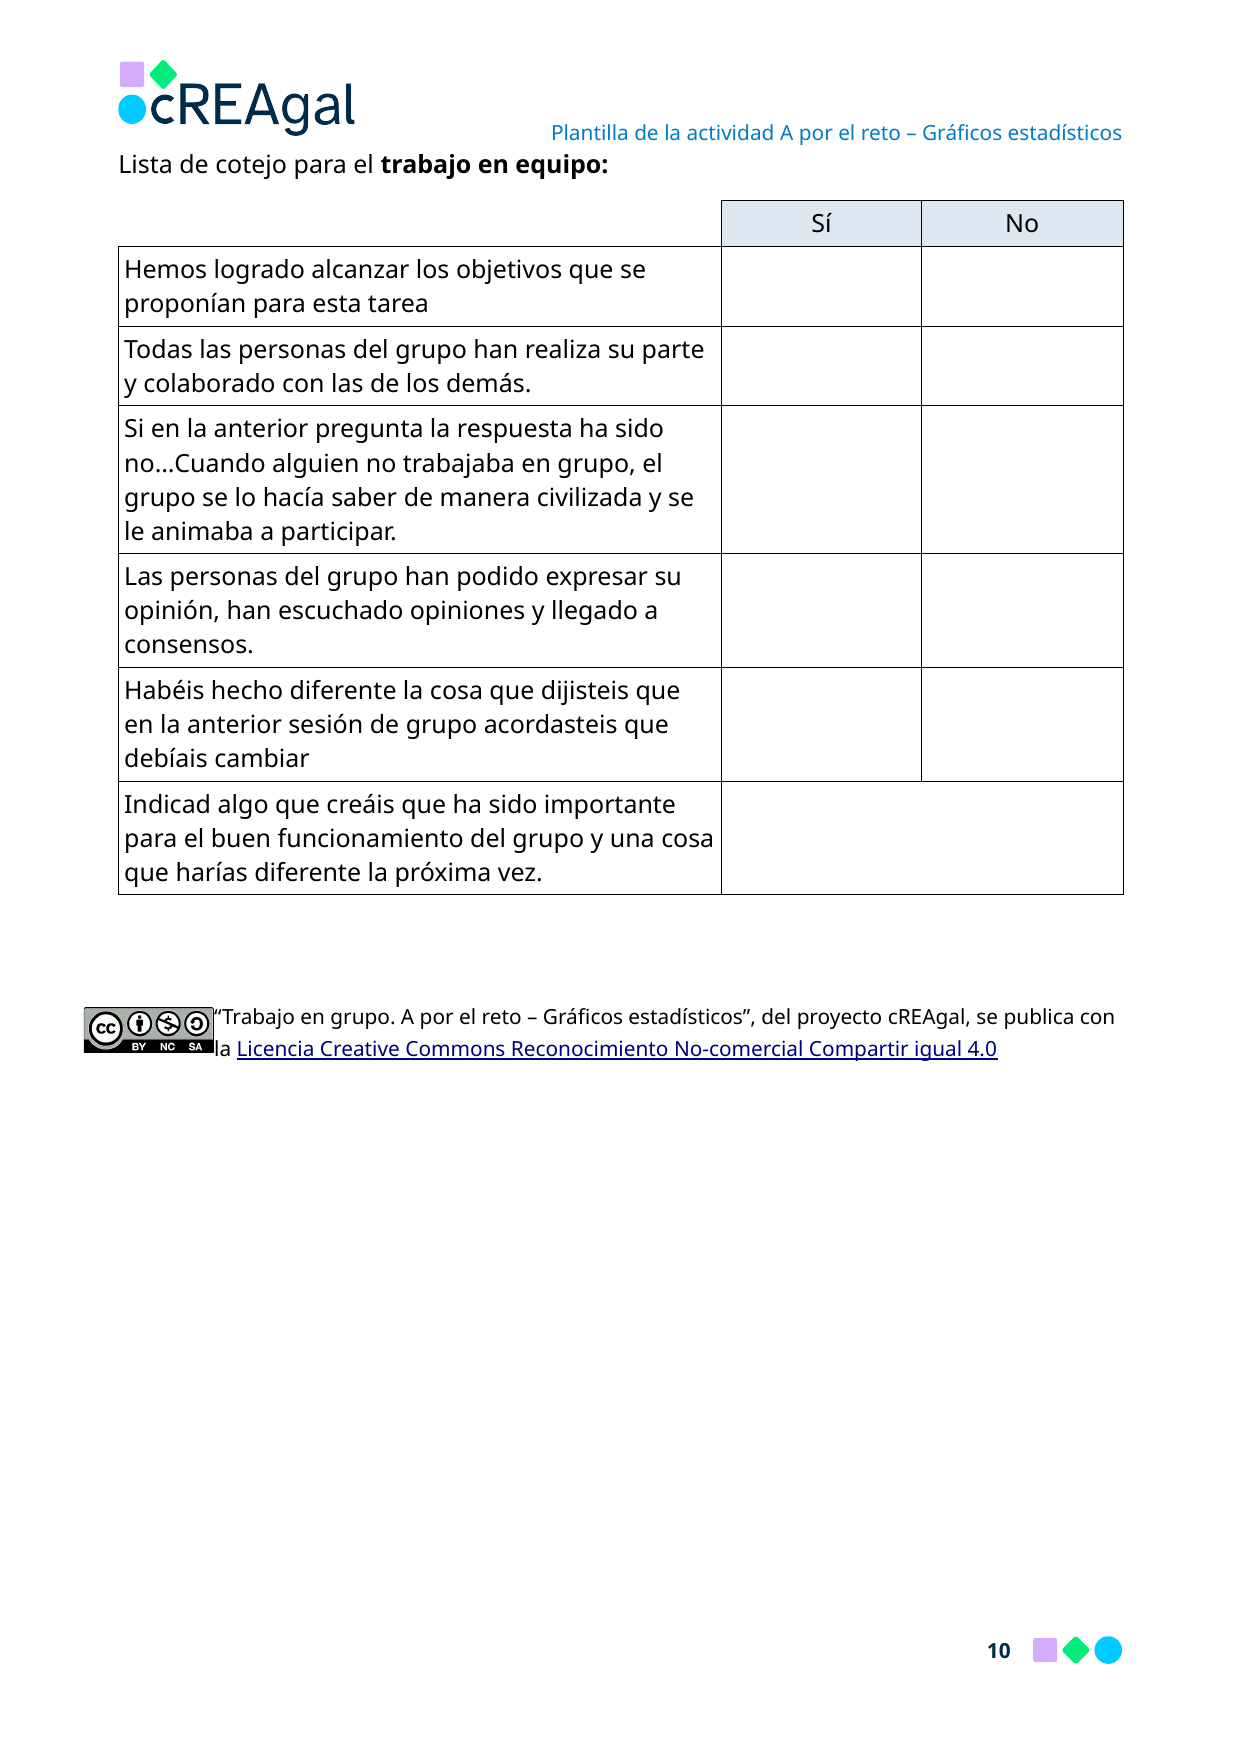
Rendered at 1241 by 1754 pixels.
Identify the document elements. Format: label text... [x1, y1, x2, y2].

table_header [118, 200, 721, 246]
table_cell [722, 782, 1123, 894]
table_cell Habéis hecho diferente la cosa que dijisteis que en la anterior sesión de grupo acordasteis que debíais cambiar [119, 668, 721, 781]
table_cell [722, 327, 921, 405]
picture [118, 60, 355, 136]
table_cell [922, 668, 1123, 781]
text “Trabajo en grupo. A por el reto – Gráficos estadísticos”, del proyecto cREAgal, se publica con la Licencia Creative Commons Reconocimiento No-comercial Compartir igual 4.0 [118, 1002, 1122, 1063]
table_cell [922, 554, 1123, 667]
picture [83, 1007, 214, 1053]
table_cell [922, 406, 1123, 553]
table_header No [922, 201, 1123, 246]
table_cell Indicad algo que creáis que ha sido importante para el buen funcionamiento del grupo y una cosa que harías diferente la próxima vez. [119, 782, 721, 894]
table_cell Si en la anterior pregunta la respuesta ha sido no…Cuando alguien no trabajaba en grupo, el grupo se lo hacía saber de manera civilizada y se le animaba a participar. [119, 406, 721, 553]
table_cell [722, 406, 921, 553]
table_cell [722, 554, 921, 667]
table_header Sí [722, 201, 921, 246]
text Lista de cotejo para el trabajo en equipo: [118, 147, 1122, 181]
table_cell Las personas del grupo han podido expresar su opinión, han escuchado opiniones y llegado a consensos. [119, 554, 721, 667]
table_cell [722, 247, 921, 326]
table_cell [922, 247, 1123, 326]
table_cell Todas las personas del grupo han realiza su parte y colaborado con las de los demás. [119, 327, 721, 405]
table_cell Hemos logrado alcanzar los objetivos que se proponían para esta tarea [119, 247, 721, 326]
table_cell [922, 327, 1123, 405]
table_cell [722, 668, 921, 781]
